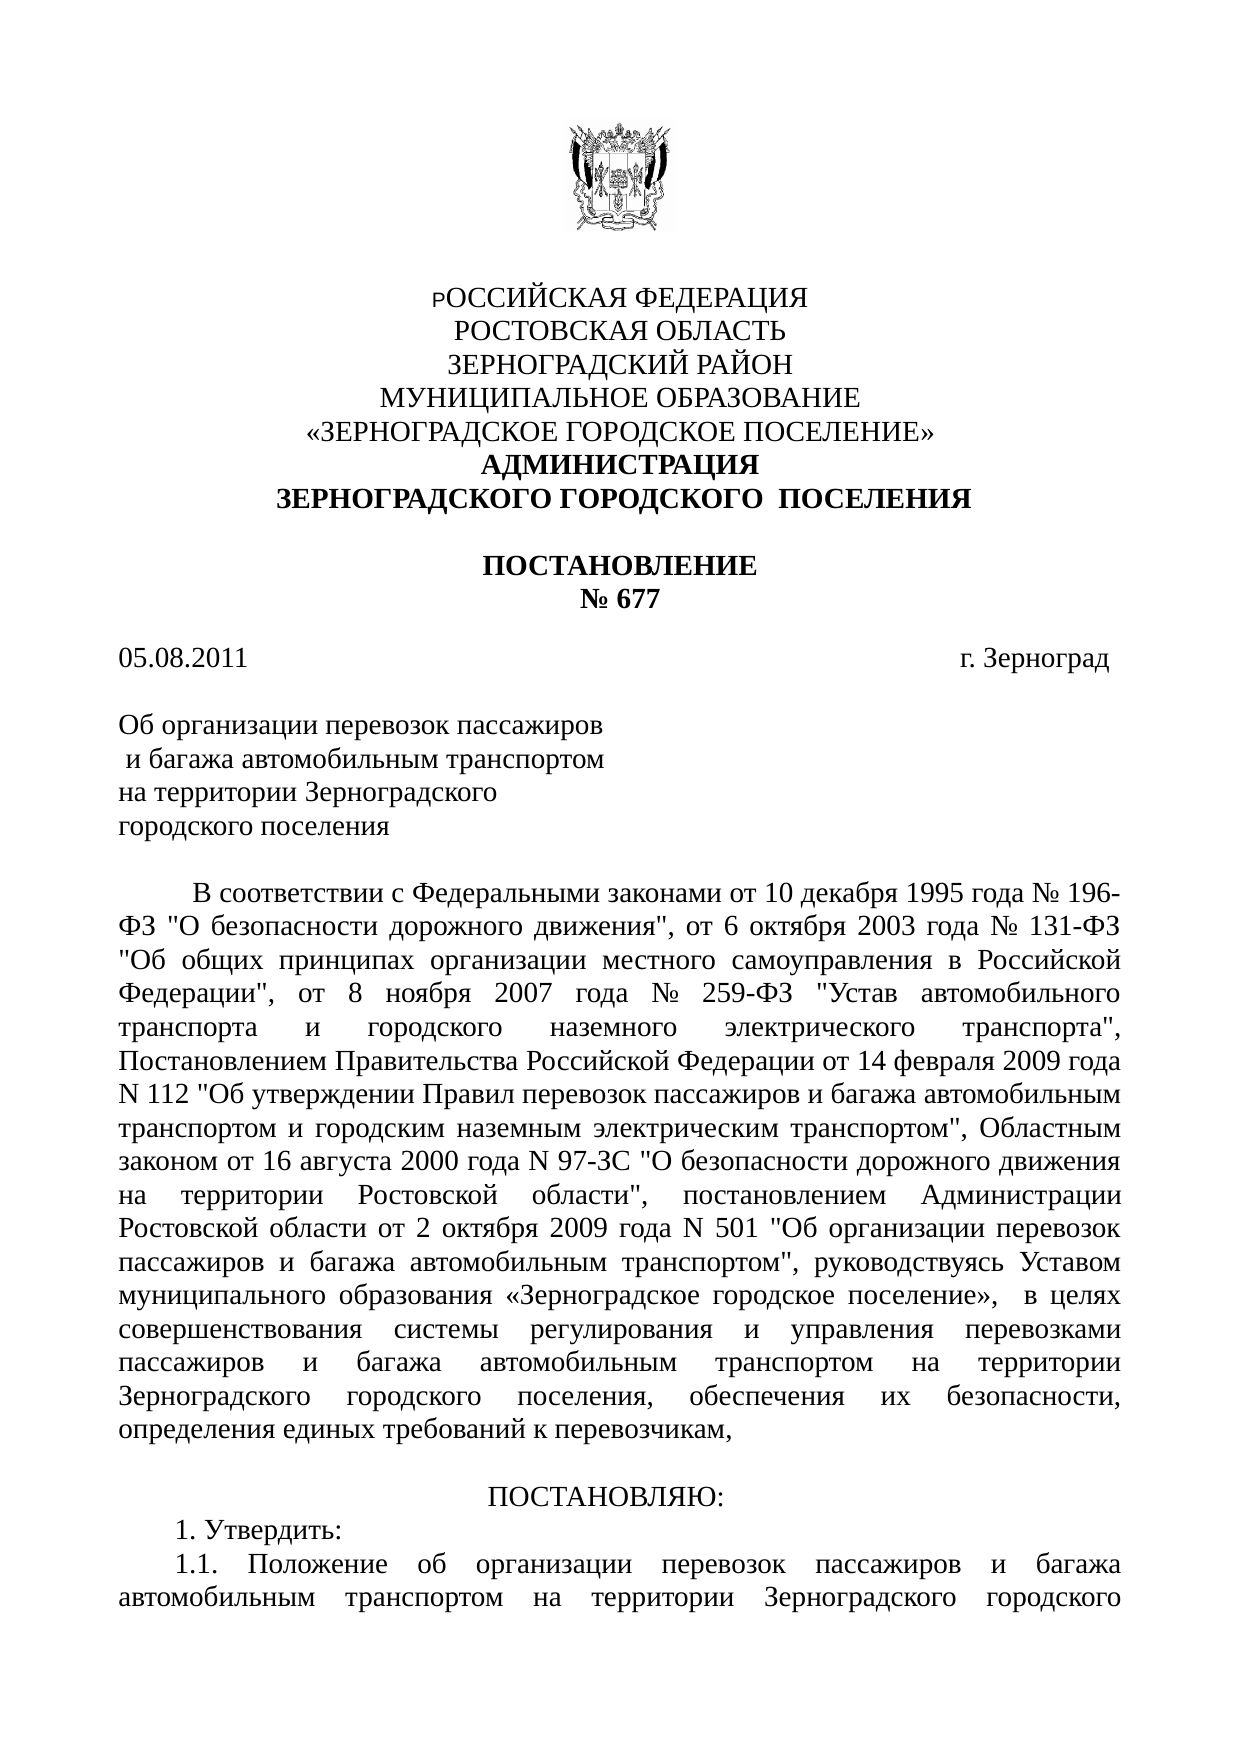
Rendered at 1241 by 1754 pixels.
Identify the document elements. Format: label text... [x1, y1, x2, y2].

text и багажа автомобильным транспортом [118, 741, 1122, 774]
text городского поселения [118, 808, 1122, 841]
text 05.08.2011 г. Зерноград [118, 640, 1122, 674]
text В соответствии с Федеральными законами от 10 декабря 1995 года № 196-ФЗ "О безопасности дорожного движения", от 6 октября 2003 года № 131-ФЗ "Об общих принципах организации местного самоуправления в Российской Федерации", от 8 ноября 2007 года № 259-ФЗ "Устав автомобильного транспорта и городского наземного электрического транспорта", Постановлением Правительства Российской Федерации от 14 февраля 2009 года N 112 "Об утверждении Правил перевозок пассажиров и багажа автомобильным транспортом и городским наземным электрическим транспортом", Областным законом от 16 августа 2000 года N 97-ЗС "О безопасности дорожного движения на территории Ростовской области", постановлением Администрации Ростовской области от 2 октября 2009 года N 501 "Об организации перевозок пассажиров и багажа автомобильным транспортом", руководствуясь Уставом муниципального образования «Зерноградское городское поселение», в целях совершенствования системы регулирования и управления перевозками пассажиров и багажа автомобильным транспортом на территории Зерноградского городского поселения, обеспечения их безопасности, определения единых требований к перевозчикам, [118, 875, 1122, 1445]
text 1.1. Положение об организации перевозок пассажиров и багажа автомобильным транспортом на территории Зерноградского городского [118, 1546, 1122, 1613]
text Об организации перевозок пассажиров [118, 707, 1122, 741]
text № 677 [118, 582, 1122, 615]
text АДМИНИСТРАЦИЯ [118, 447, 1122, 481]
text на территории Зерноградского [118, 774, 1122, 808]
text РОСТОВСКАЯ ОБЛАСТЬ [118, 313, 1122, 347]
text «Зерноградское городское поселение» [118, 414, 1122, 447]
text ПОСТАНОВЛЕНИЕ [118, 548, 1122, 582]
text ЗЕРНОГРАДСКИЙ РАЙОН [118, 347, 1122, 380]
text 1. Утвердить: [118, 1512, 1122, 1546]
text РОССИЙСКАЯ ФЕДЕРАЦИЯ [118, 280, 1122, 313]
text ПОСТАНОВЛЯЮ: [118, 1479, 1122, 1512]
text МУНИЦИПАЛЬНОЕ ОБРАЗОВАНИЕ [118, 380, 1122, 414]
text ЗЕРНОГРАДСКОГО ГОРОДСКОГО ПОСЕЛЕНИЯ [118, 481, 1122, 514]
